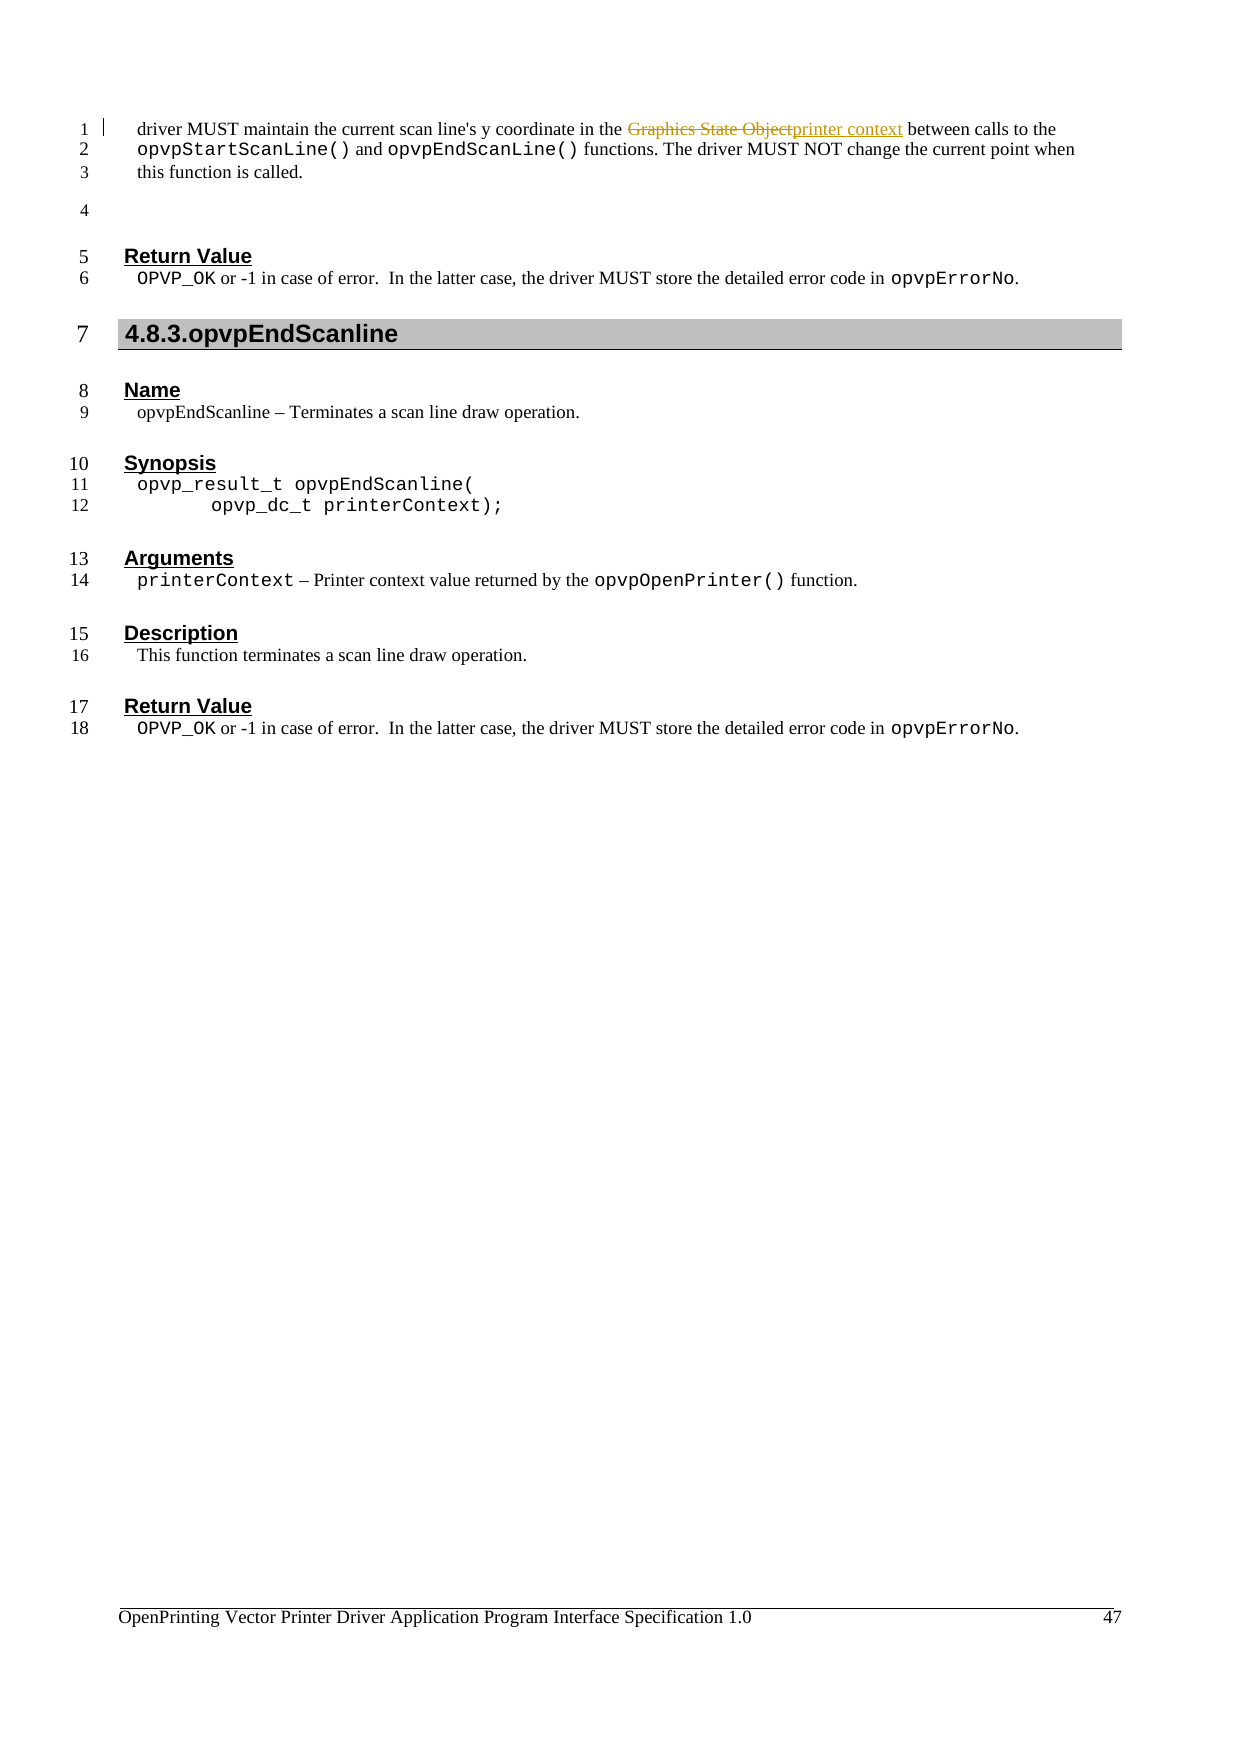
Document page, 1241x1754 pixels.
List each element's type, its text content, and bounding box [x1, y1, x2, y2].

text printerContext – Printer context value returned by the opvpOpenPrinter() function. [137, 570, 1103, 592]
subtitle Name [118, 379, 1122, 402]
text OPVP_OK or -1 in case of error. In the latter case, the driver MUST store the detailed error code in opvpErrorNo. [137, 718, 1103, 741]
subtitle Synopsis [118, 452, 1122, 475]
text This function draws the scan lines. After the caller calls this function, the driver MUST increment the y coordinate value of the current scan line by 1. The y coordinate of the current scan line is independent from y coordinate of the current point. The driver MUST maintain the current scan line's y coordinate in the printer context between calls to the opvpStartScanLine() and opvpEndScanLine() functions. The driver MUST NOT change the current point when this function is called. [137, 118, 1103, 182]
text opvpEndScanline – Terminates a scan line draw operation. [137, 402, 1103, 423]
text This function terminates a scan line draw operation. [137, 645, 1103, 666]
text OPVP_OK or -1 in case of error. In the latter case, the driver MUST store the detailed error code in opvpErrorNo. [137, 268, 1103, 290]
subtitle opvpEndScanline [118, 319, 1122, 349]
text opvp_result_t opvpEndScanline( opvp_dc_t printerContext); [137, 475, 1103, 518]
subtitle Return Value [118, 244, 1122, 268]
subtitle Return Value [118, 695, 1122, 718]
subtitle Description [118, 622, 1122, 645]
subtitle Arguments [118, 547, 1122, 570]
